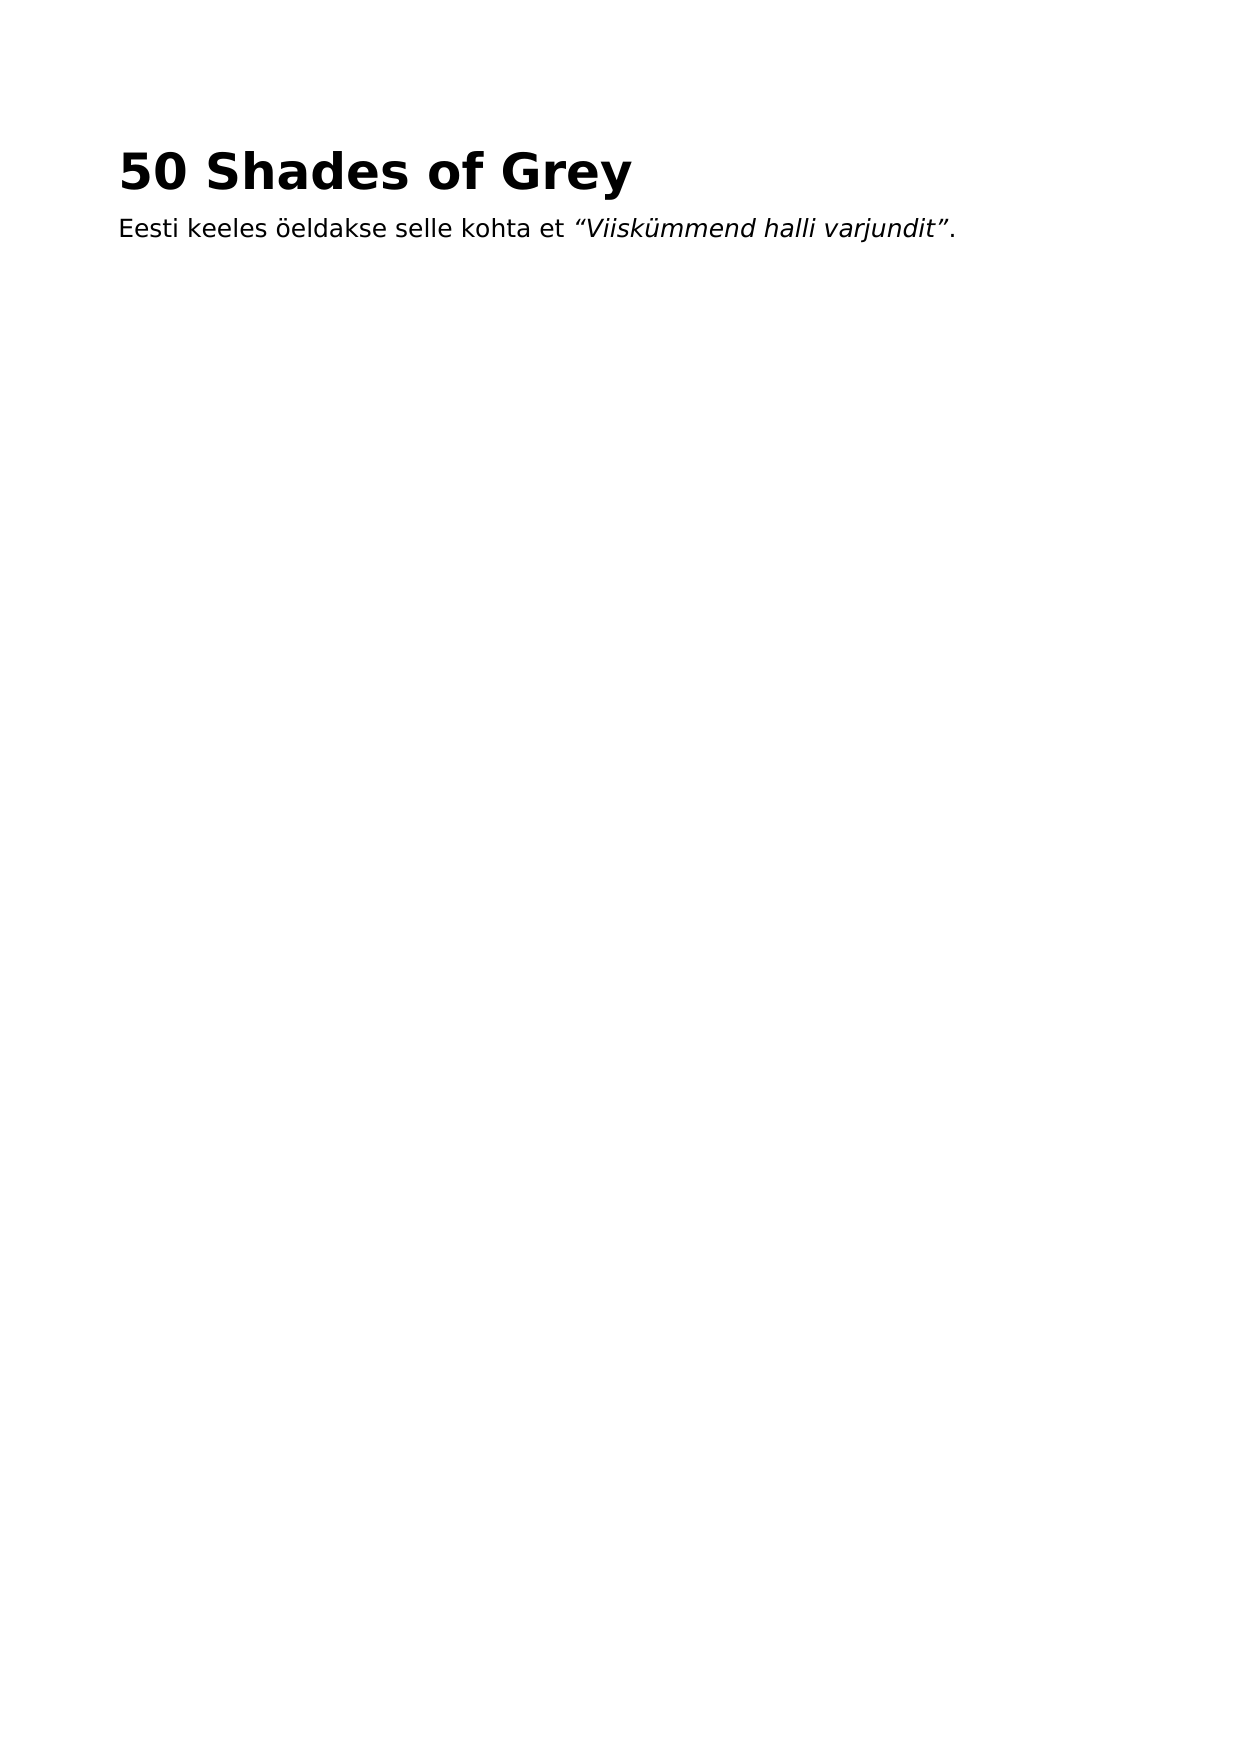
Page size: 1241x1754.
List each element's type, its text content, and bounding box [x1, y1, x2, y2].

subtitle 50 Shades of Grey [118, 143, 1122, 201]
text Eesti keeles öeldakse selle kohta et “Viiskümmend halli varjundit”. [118, 214, 1122, 243]
